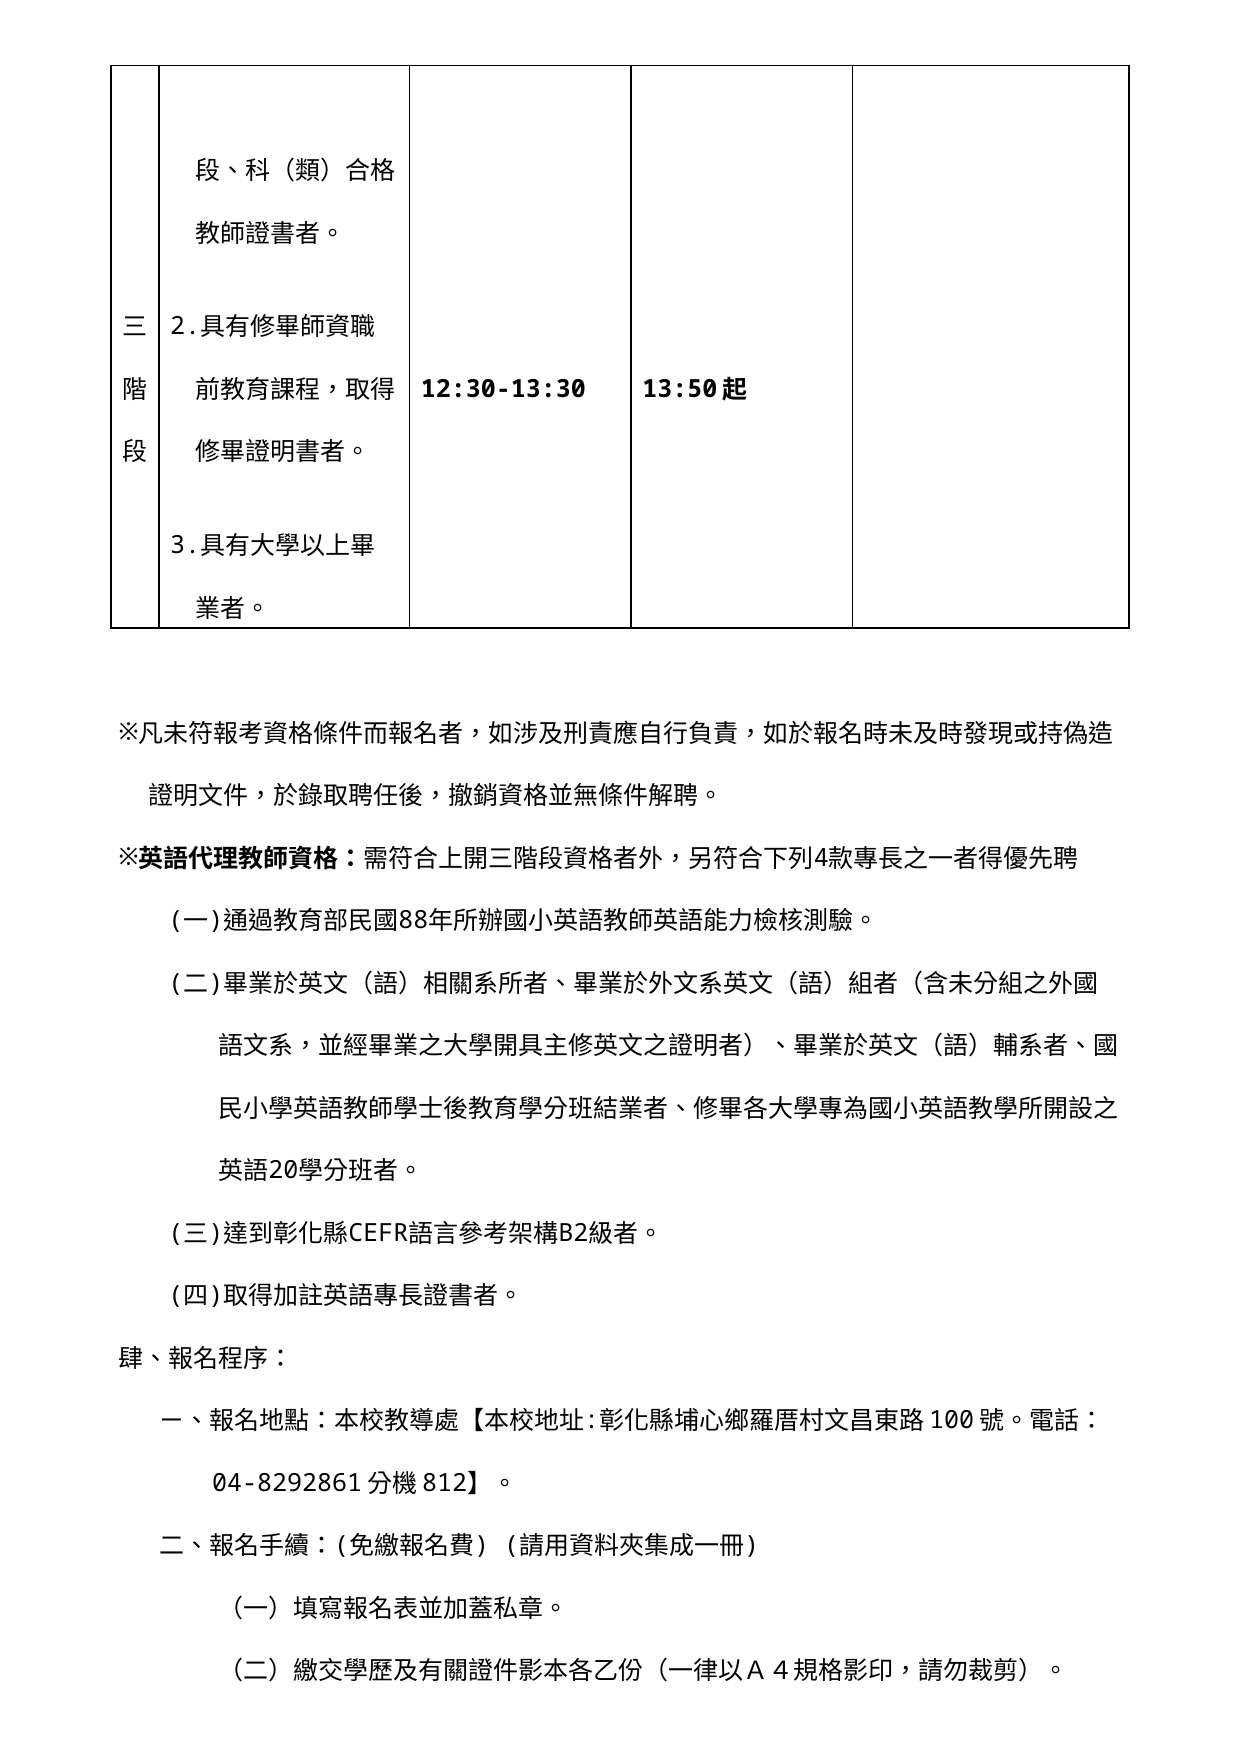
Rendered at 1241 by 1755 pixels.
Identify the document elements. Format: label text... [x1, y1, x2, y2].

text (一)通過教育部民國88年所辦國小英語教師英語能力檢核測驗。 [168, 877, 1122, 939]
table_cell 三階段 [112, 66, 158, 627]
text （一）填寫報名表並加蓋私章。 [218, 1564, 1122, 1627]
table_cell 段、科（類）合格教師證書者。 2.具有修畢師資職前教育課程，取得修畢證明書者。 3.具有大學以上畢業者。 [160, 66, 409, 627]
text 證明文件，於錄取聘任後，撤銷資格並無條件解聘。 [118, 752, 1122, 814]
text 二、報名手續：(免繳報名費) (請用資料夾集成一冊) [159, 1502, 1122, 1564]
table_cell [853, 66, 1128, 627]
text ※凡未符報考資格條件而報名者，如涉及刑責應自行負責，如於報名時未及時發現或持偽造 [118, 689, 1122, 752]
text (二)畢業於英文（語）相關系所者、畢業於外文系英文（語）組者（含未分組之外國語文系，並經畢業之大學開具主修英文之證明者）、畢業於英文（語）輔系者、國民小學英語教師學士後教育學分班結業者、修畢各大學專為國小英語教學所開設之英語20學分班者。 [168, 939, 1122, 1189]
text ※英語代理教師資格：需符合上開三階段資格者外，另符合下列4款專長之一者得優先聘 [118, 814, 1122, 877]
text 肆、報名程序： [118, 1314, 1122, 1377]
text （二）繳交學歷及有關證件影本各乙份（一律以Ａ４規格影印，請勿裁剪）。 [218, 1627, 1122, 1689]
text (四)取得加註英語專長證書者。 [118, 1252, 1122, 1314]
table_cell 12:30-13:30 [410, 66, 630, 627]
text (三)達到彰化縣CEFR語言參考架構B2級者。 [118, 1189, 1122, 1252]
table_cell 13:50起 [632, 66, 852, 627]
text ㄧ、報名地點：本校教導處【本校地址:彰化縣埔心鄉羅厝村文昌東路100號。電話：04-8292861分機812】。 [159, 1377, 1122, 1502]
